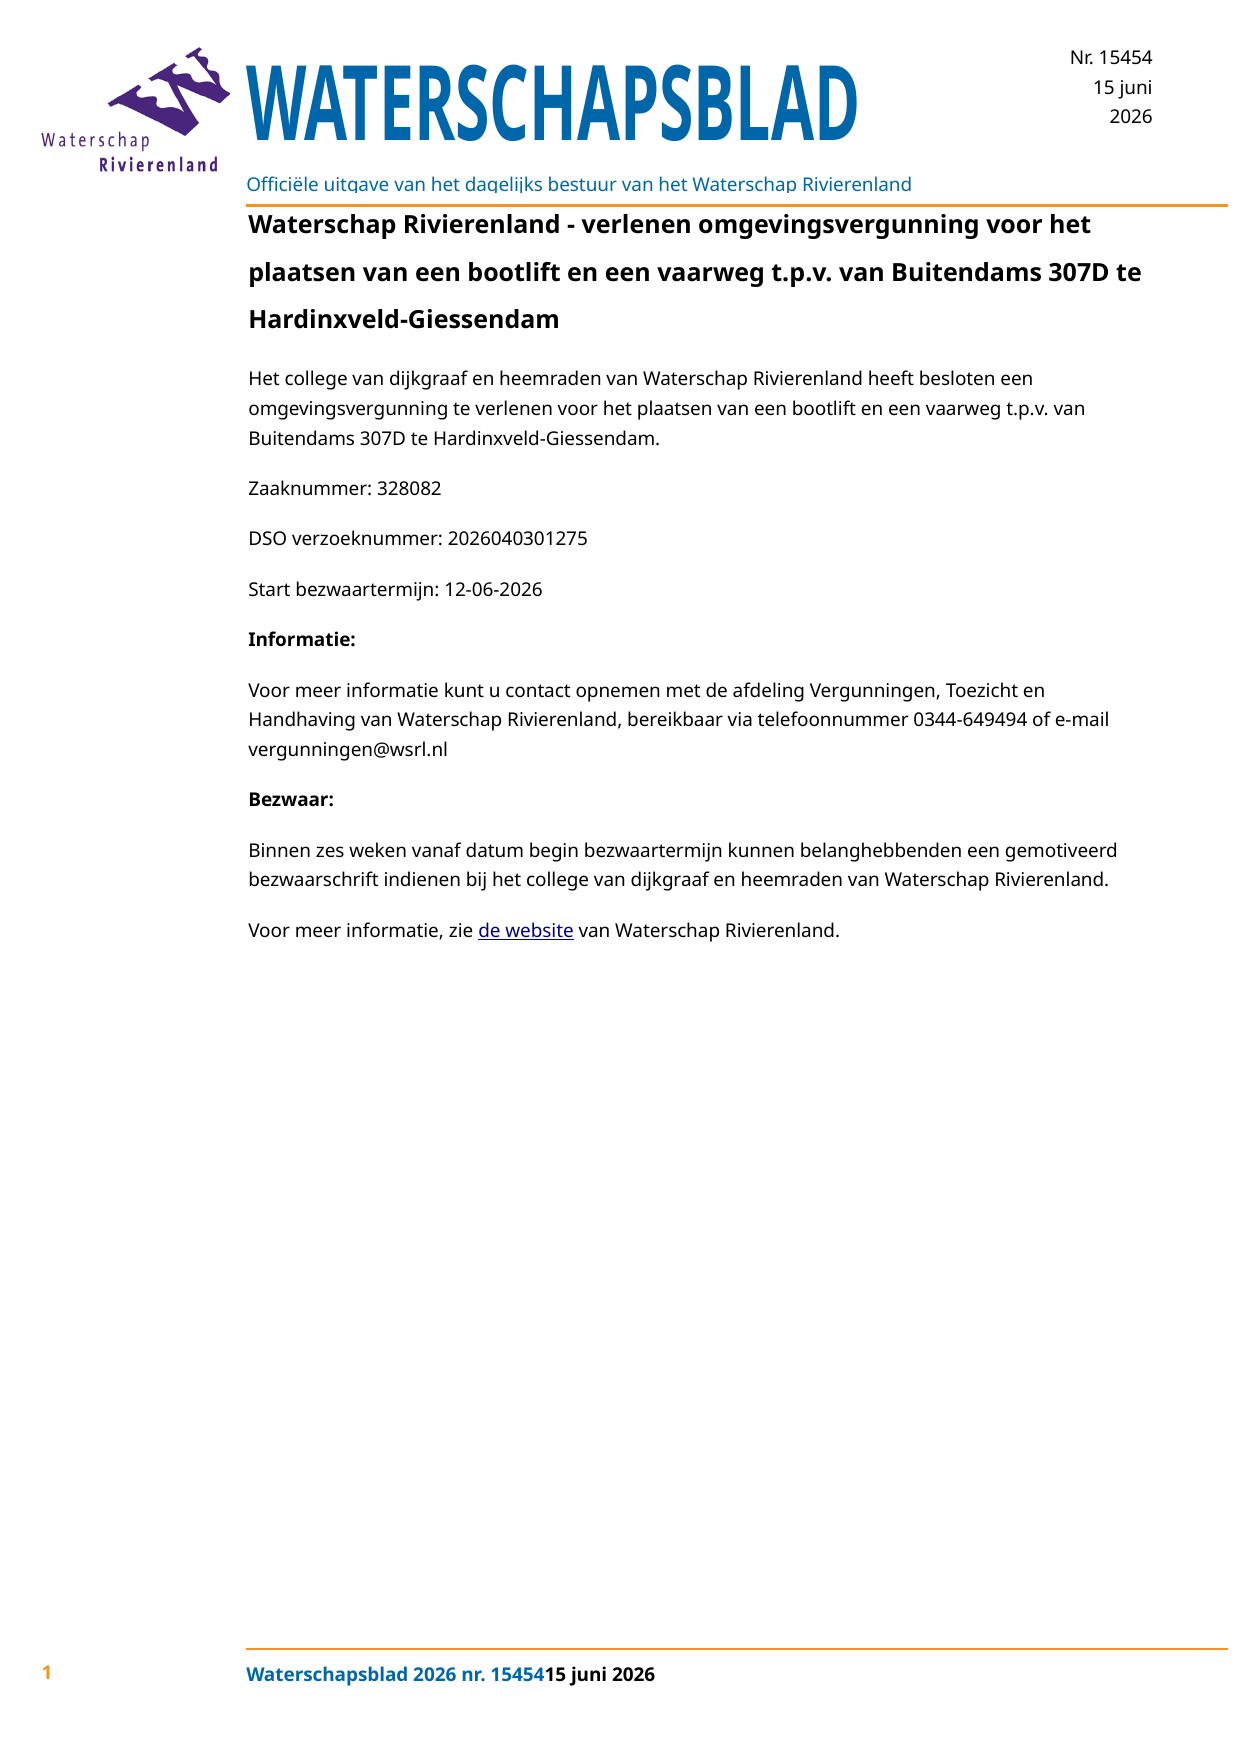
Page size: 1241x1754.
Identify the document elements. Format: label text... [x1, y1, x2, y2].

text Informatie: [248, 626, 1152, 652]
text Voor meer informatie, zie de website van Waterschap Rivierenland. [248, 917, 1152, 942]
text DSO verzoeknummer: 2026040301275 [248, 526, 1152, 551]
text Waterschap Rivierenland - verlenen omgevingsvergunning voor het plaatsen van een bootlift en een vaarweg t.p.v. van Buitendams 307D te Hardinxveld-Giessendam [248, 207, 1152, 336]
text Voor meer informatie kunt u contact opnemen met de afdeling Vergunningen, Toezicht en Handhaving van Waterschap Rivierenland, bereikbaar via telefoonnummer 0344-649494 of e-mail vergunningen@wsrl.nl [248, 677, 1152, 762]
text Bezwaar: [248, 786, 1152, 812]
text Zaaknummer: 328082 [248, 475, 1152, 501]
text Het college van dijkgraaf en heemraden van Waterschap Rivierenland heeft besloten een omgevingsvergunning te verlenen voor het plaatsen van een bootlift en een vaarweg t.p.v. van Buitendams 307D te Hardinxveld-Giessendam. [248, 366, 1152, 450]
picture [41, 47, 231, 172]
text Binnen zes weken vanaf datum begin bezwaartermijn kunnen belanghebbenden een gemotiveerd bezwaarschrift indienen bij het college van dijkgraaf en heemraden van Waterschap Rivierenland. [248, 837, 1152, 892]
text Start bezwaartermijn: 12-06-2026 [248, 576, 1152, 602]
